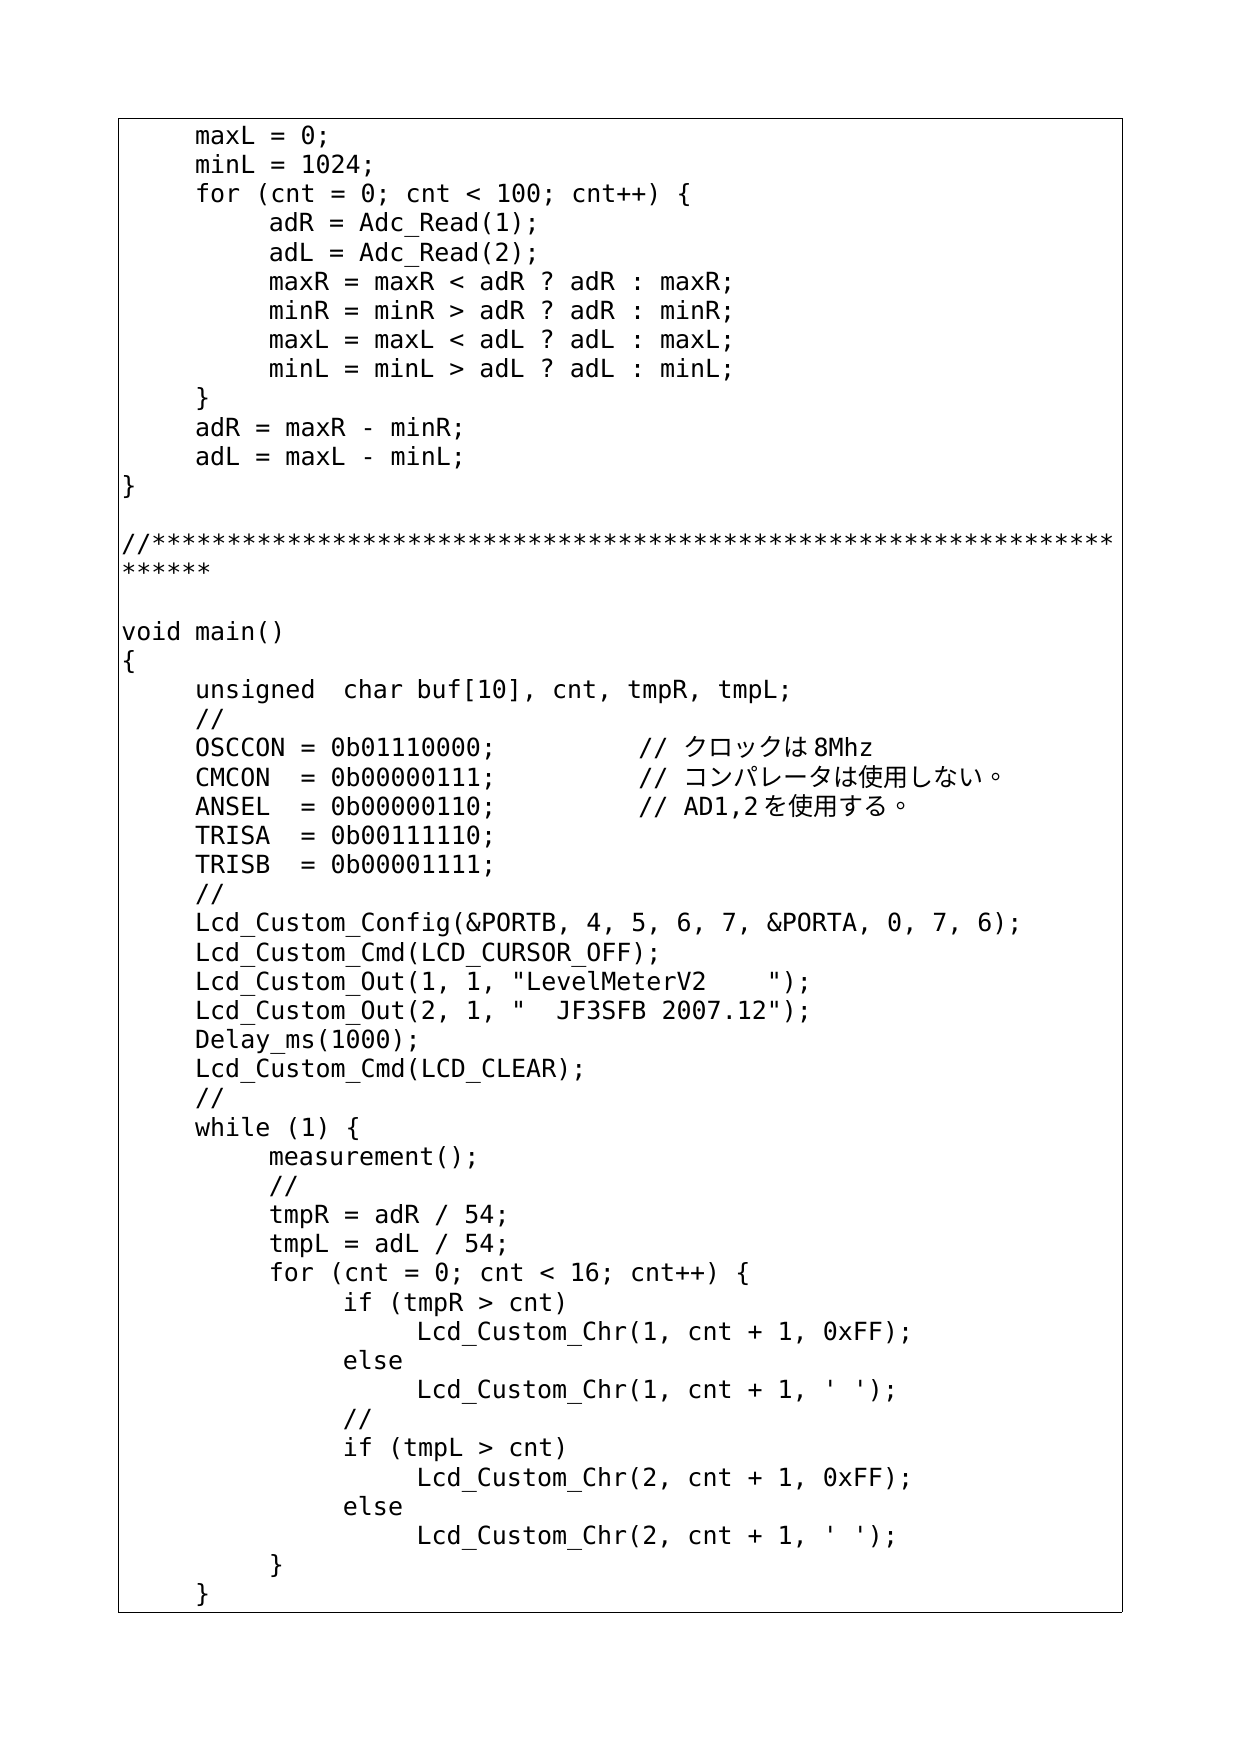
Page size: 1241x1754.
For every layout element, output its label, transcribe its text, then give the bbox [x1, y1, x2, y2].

table_header maxL = 0; minL = 1024; for (cnt = 0; cnt < 100; cnt++) { adR = Adc_Read(1); adL = Adc_Read(2); maxR = maxR < adR ? adR : maxR; minR = minR > adR ? adR : minR; maxL = maxL < adL ? adL : maxL; minL = minL > adL ? adL : minL; } adR = maxR - minR; adL = maxL - minL; } //********************************************************************** void main() { unsigned char buf[10], cnt, tmpR, tmpL; // OSCCON = 0b01110000; // クロックは8Mhz CMCON = 0b00000111; // コンパレータは使用しない。 ANSEL = 0b00000110; // AD1,2を使用する。 TRISA = 0b00111110; TRISB = 0b00001111; // Lcd_Custom_Config(&PORTB, 4, 5, 6, 7, &PORTA, 0, 7, 6); Lcd_Custom_Cmd(LCD_CURSOR_OFF); Lcd_Custom_Out(1, 1, "LevelMeterV2 "); Lcd_Custom_Out(2, 1, " JF3SFB 2007.12"); Delay_ms(1000); Lcd_Custom_Cmd(LCD_CLEAR); // while (1) { measurement(); // tmpR = adR / 54; tmpL = adL / 54; for (cnt = 0; cnt < 16; cnt++) { if (tmpR > cnt) Lcd_Custom_Chr(1, cnt + 1, 0xFF); else Lcd_Custom_Chr(1, cnt + 1, ' '); // if (tmpL > cnt) Lcd_Custom_Chr(2, cnt + 1, 0xFF); else Lcd_Custom_Chr(2, cnt + 1, ' '); } } [119, 119, 1122, 1612]
